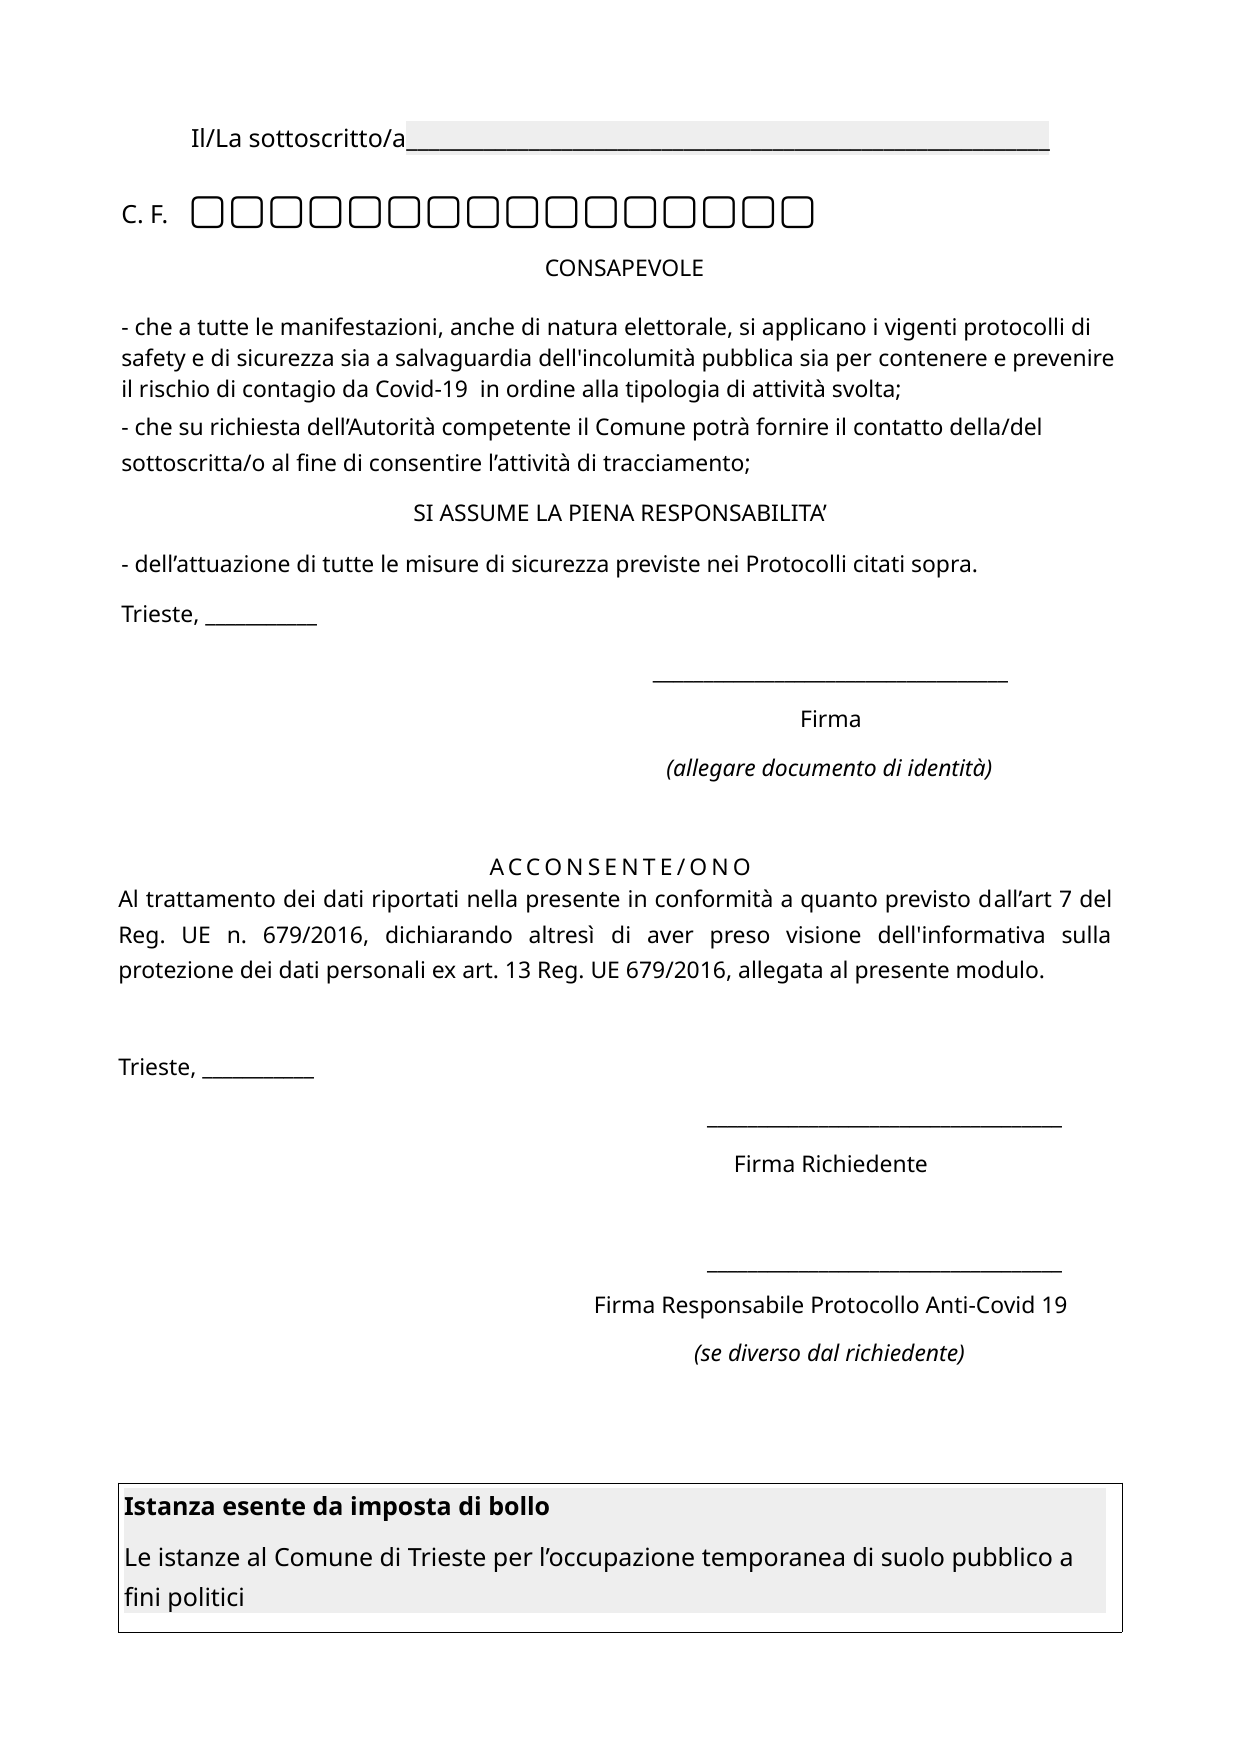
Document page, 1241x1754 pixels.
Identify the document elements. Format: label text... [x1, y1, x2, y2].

text (allegare documento di identità) [118, 749, 1112, 783]
subtitle - che a tutte le manifestazioni, anche di natura elettorale, si applicano i vigenti protocolli di safety e di sicurezza sia a salvaguardia dell'incolumità pubblica sia per contenere e prevenire il rischio di contagio da Covid-19 in ordine alla tipologia di attività svolta; [118, 308, 1122, 404]
text Firma Responsabile Protocollo Anti-Covid 19 [118, 1289, 1112, 1320]
text Trieste, ___________ [118, 1051, 1112, 1083]
table_header Istanza esente da imposta di bollo Le istanze al Comune di Trieste per l’occupazione temporanea di suolo pubblico a fini politici [119, 1484, 1122, 1632]
text C. F. ▢▢▢▢▢▢▢▢▢▢▢▢▢▢▢▢ [118, 192, 1130, 233]
text (se diverso dal richiedente) [118, 1337, 1112, 1368]
text CONSAPEVOLE [118, 249, 1130, 286]
text SI ASSUME LA PIENA RESPONSABILITA’ [118, 494, 1122, 528]
text - che su richiesta dell’Autorità competente il Comune potrà fornire il contatto della/del sottoscritta/o al fine di consentire l’attività di tracciamento; [118, 408, 1122, 478]
text - dell’attuazione di tutte le misure di sicurezza previste nei Protocolli citati sopra. [118, 545, 1122, 579]
text ___________________________________ [118, 1245, 1112, 1276]
text Firma Richiedente [118, 1148, 1112, 1179]
text ___________________________________ [118, 1100, 1112, 1131]
text Il/La sottoscritto/a__________________________________________________________ [118, 118, 1122, 155]
text Firma [118, 700, 1112, 734]
text Trieste, ___________ [118, 595, 1122, 632]
subtitle ACCONSENTE/ONO [118, 851, 1122, 883]
text ___________________________________ [118, 652, 1112, 686]
text Al trattamento dei dati riportati nella presente in conformità a quanto previsto dall’art 7 del Reg. UE n. 679/2016, dichiarando altresì di aver preso visione dell'informativa sulla protezione dei dati personali ex art. 13 Reg. UE 679/2016, allegata al presente modulo. [118, 883, 1112, 986]
